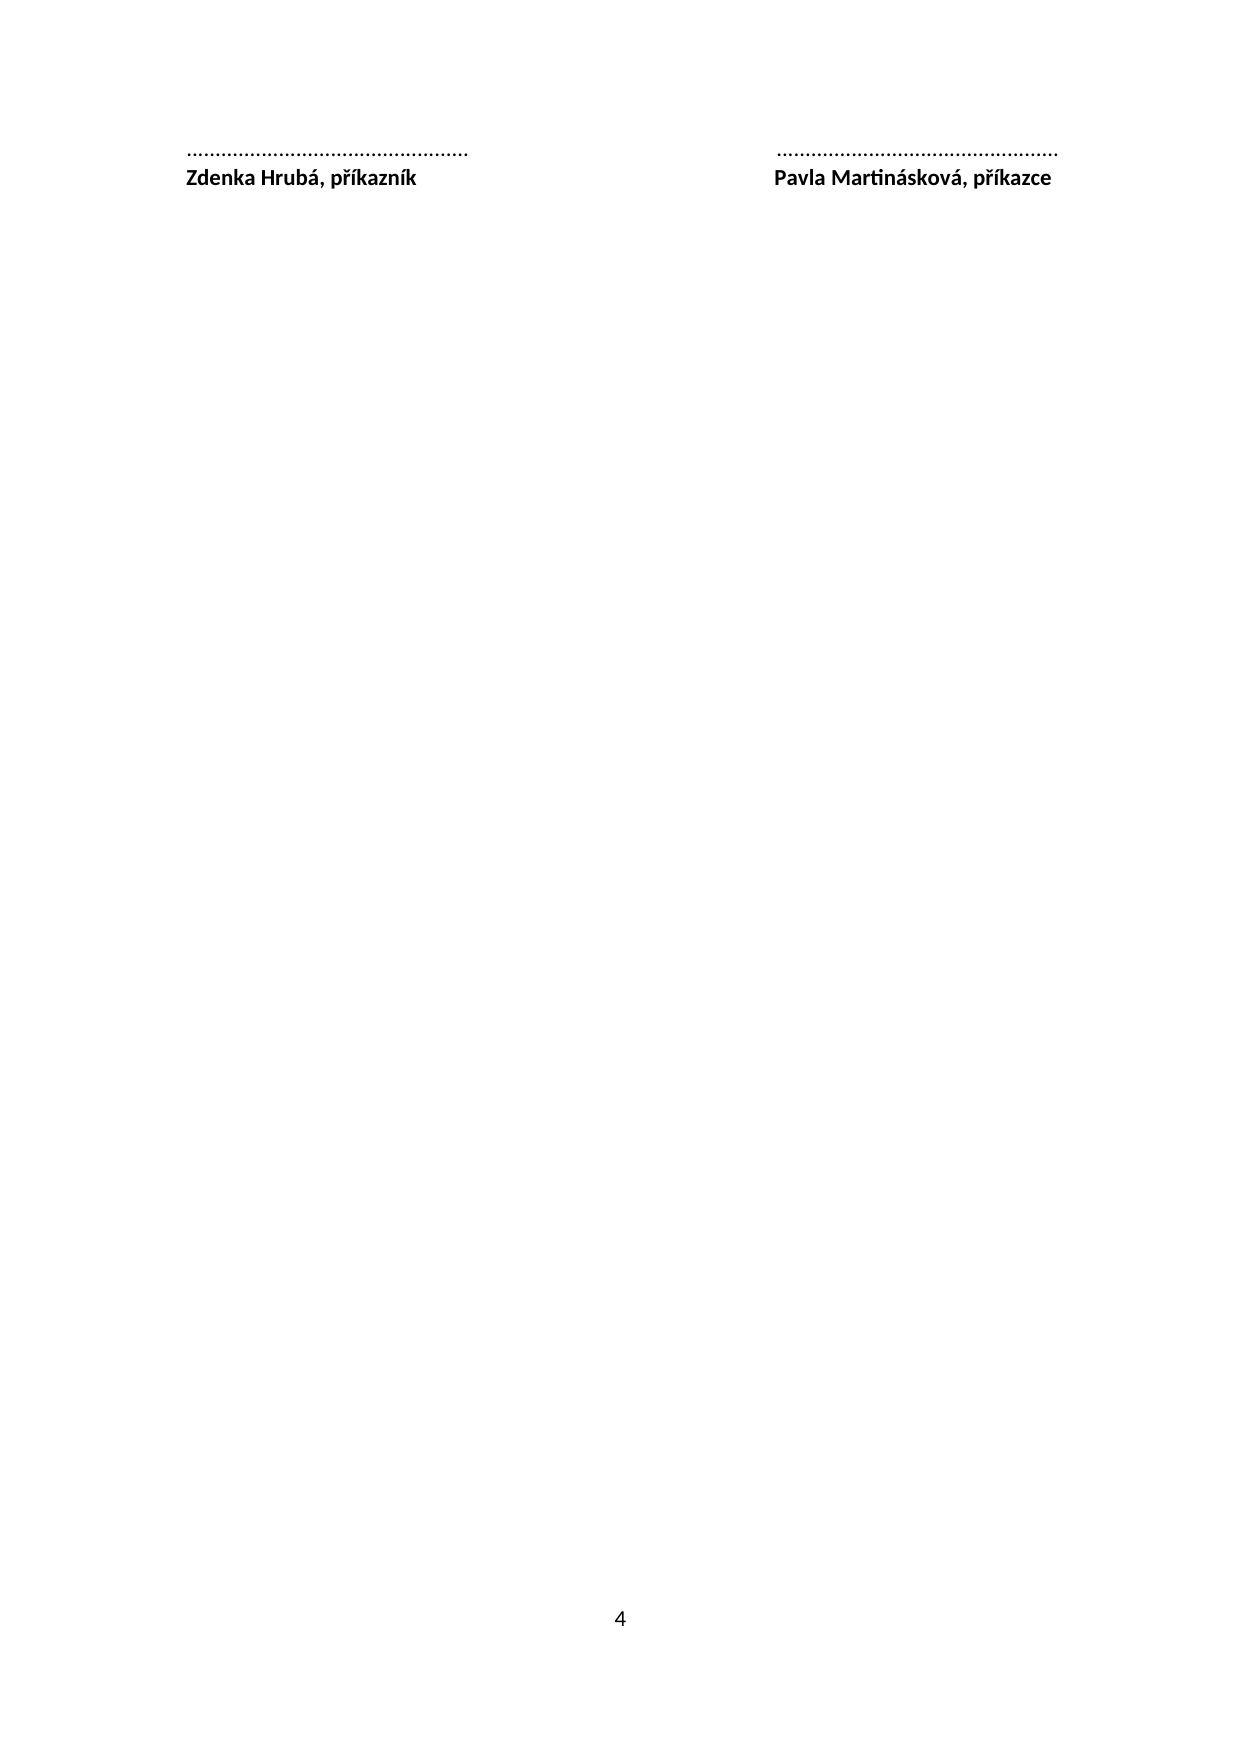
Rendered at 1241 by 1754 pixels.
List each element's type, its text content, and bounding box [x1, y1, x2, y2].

text ................................................. ................................................. [112, 134, 1128, 162]
text Zdenka Hrubá, příkazník Pavla Martinásková, příkazce [112, 163, 1128, 192]
